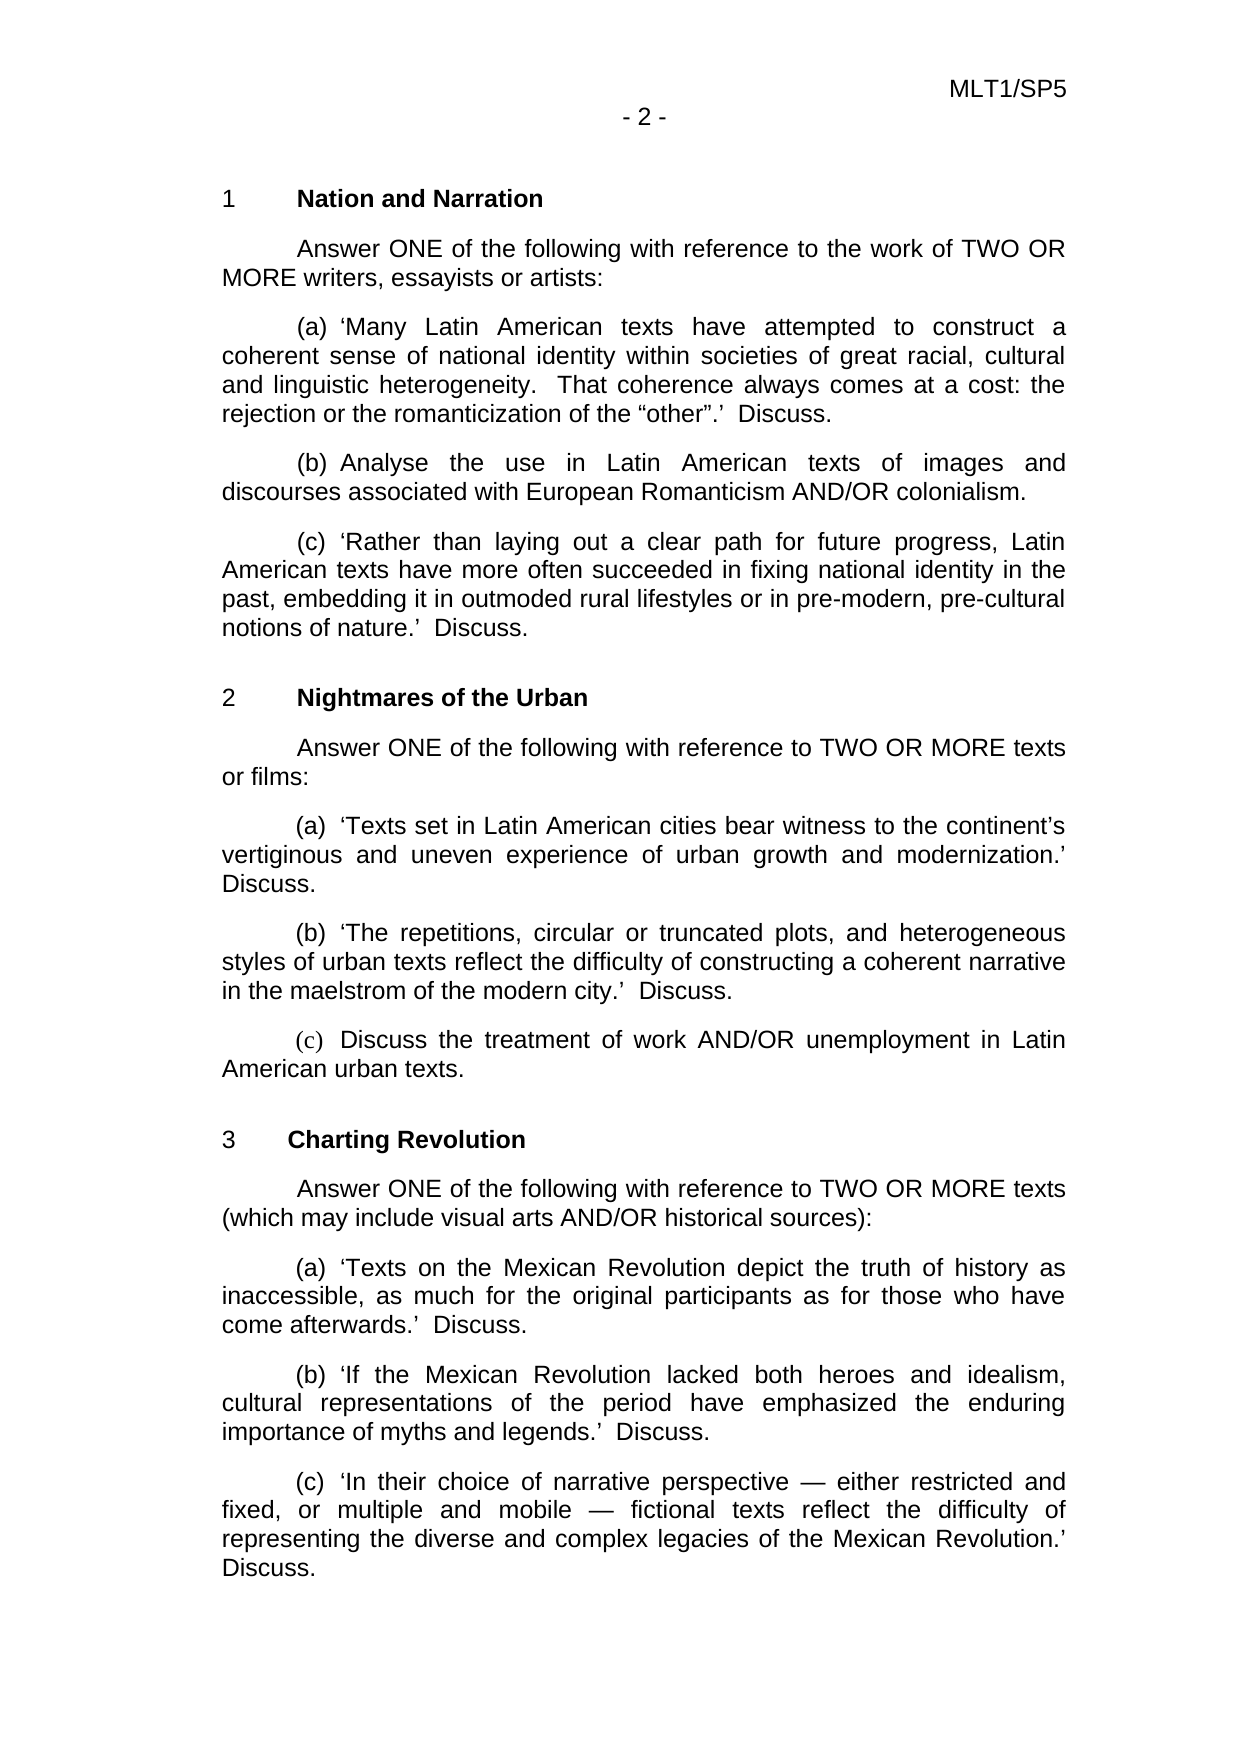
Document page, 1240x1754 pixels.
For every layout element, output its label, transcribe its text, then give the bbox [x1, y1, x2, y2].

text (a) ‘Many Latin American texts have attempted to construct a coherent sense of national identity within societies of great racial, cultural and linguistic heterogeneity. That coherence always comes at a cost: the rejection or the romanticization of the “other”.’ Discuss. [222, 312, 1067, 427]
text Answer ONE of the following with reference to TWO OR MORE texts (which may include visual arts AND/OR historical sources): [222, 1174, 1067, 1232]
text (a) ‘Texts set in Latin American cities bear witness to the continent’s vertiginous and uneven experience of urban growth and modernization.’ Discuss. [222, 811, 1067, 897]
text (b) ‘The repetitions, circular or truncated plots, and heterogeneous styles of urban texts reflect the difficulty of constructing a coherent narrative in the maelstrom of the modern city.’ Discuss. [222, 918, 1067, 1004]
text 2 Nightmares of the Urban [222, 683, 1067, 712]
list Discuss the treatment of work AND/OR unemployment in Latin American urban texts. [222, 1025, 1067, 1083]
text (a) ‘Texts on the Mexican Revolution depict the truth of history as inaccessible, as much for the original participants as for those who have come afterwards.’ Discuss. [222, 1252, 1067, 1339]
text (c) ‘In their choice of narrative perspective — either restricted and fixed, or multiple and mobile — fictional texts reflect the difficulty of representing the diverse and complex legacies of the Mexican Revolution.’ Discuss. [222, 1467, 1067, 1582]
text Answer ONE of the following with reference to TWO OR MORE texts or films: [222, 733, 1067, 790]
text 3 Charting Revolution [222, 1124, 1067, 1153]
text (b) Analyse the use in Latin American texts of images and discourses associated with European Romanticism AND/OR colonialism. [222, 448, 1067, 506]
text Answer ONE of the following with reference to the work of TWO OR MORE writers, essayists or artists: [222, 234, 1067, 292]
text (c) ‘Rather than laying out a clear path for future progress, Latin American texts have more often succeeded in fixing national identity in the past, embedding it in outmoded rural lifestyles or in pre-modern, pre-cultural notions of nature.’ Discuss. [222, 527, 1067, 642]
text 1 Nation and Narration [222, 184, 1067, 213]
text (b) ‘If the Mexican Revolution lacked both heroes and idealism, cultural representations of the period have emphasized the enduring importance of myths and legends.’ Discuss. [222, 1359, 1067, 1446]
